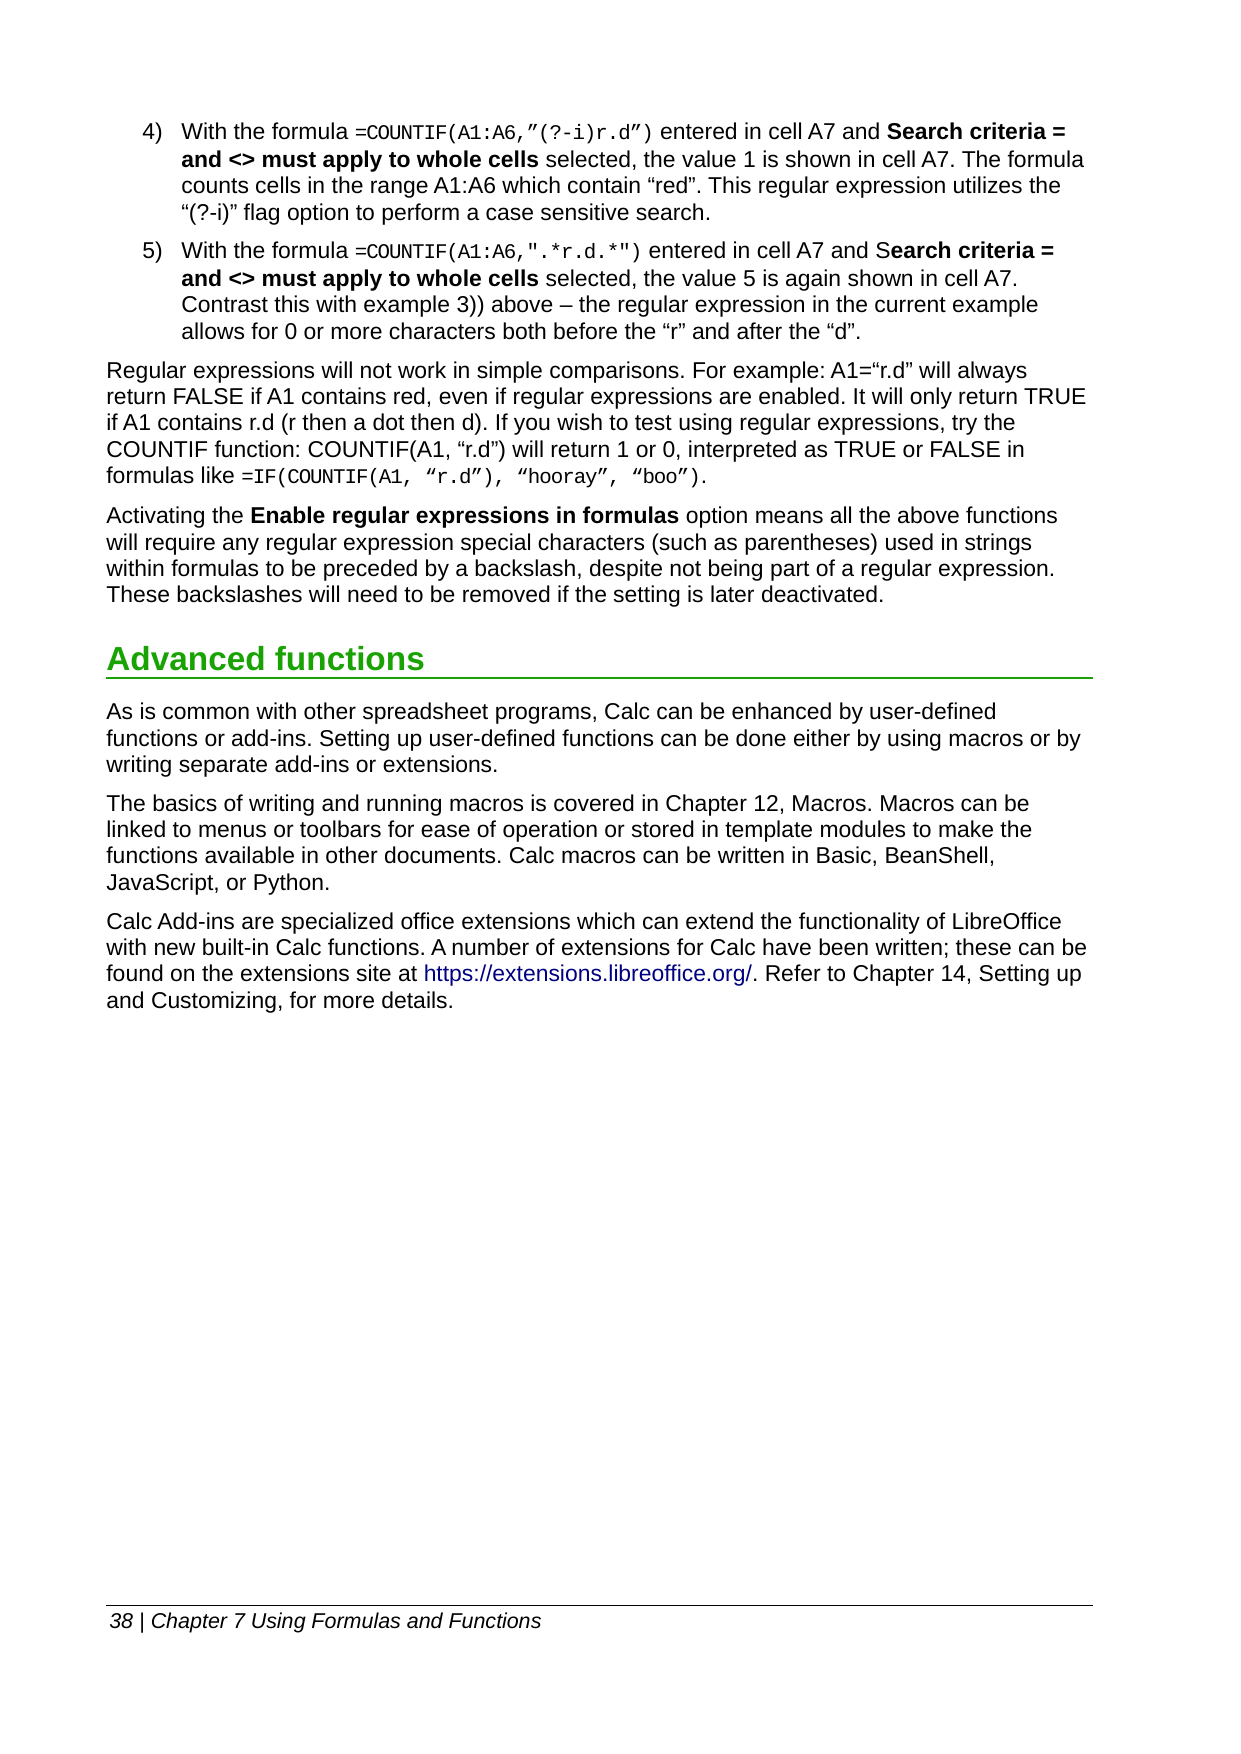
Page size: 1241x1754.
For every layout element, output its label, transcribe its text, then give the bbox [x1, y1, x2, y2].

text Activating the Enable regular expressions in formulas option means all the above functions will require any regular expression special characters (such as parentheses) used in strings within formulas to be preceded by a backslash, despite not being part of a regular expression. These backslashes will need to be removed if the setting is later deactivated. [106, 502, 1093, 608]
text Calc Add-ins are specialized office extensions which can extend the functionality of LibreOffice with new built-in Calc functions. A number of extensions for Calc have been written; these can be found on the extensions site at https://extensions.libreoffice.org/. Refer to Chapter 14, Setting up and Customizing, for more details. [106, 908, 1093, 1013]
list With the formula =COUNTIF(A1:A6,".*r.d.*") entered in cell A7 and Search criteria = and <> must apply to whole cells selected, the value 5 is again shown in cell A7. Contrast this with example 3)) above – the regular expression in the current example allows for 0 or more characters both before the “r” and after the “d”. [162, 237, 1093, 344]
text As is common with other spreadsheet programs, Calc can be enhanced by user-defined functions or add-ins. Setting up user-defined functions can be done either by using macros or by writing separate add-ins or extensions. [106, 698, 1093, 777]
list With the formula =COUNTIF(A1:A6,”(?-i)r.d”) entered in cell A7 and Search criteria = and <> must apply to whole cells selected, the value 1 is shown in cell A7. The formula counts cells in the range A1:A6 which contain “red”. This regular expression utilizes the “(?‑i)” flag option to perform a case sensitive search. [162, 118, 1093, 225]
text The basics of writing and running macros is covered in Chapter 12, Macros. Macros can be linked to menus or toolbars for ease of operation or stored in template modules to make the functions available in other documents. Calc macros can be written in Basic, BeanShell, JavaScript, or Python. [106, 790, 1093, 895]
subtitle Advanced functions [106, 639, 1093, 677]
text Regular expressions will not work in simple comparisons. For example: A1=“r.d” will always return FALSE if A1 contains red, even if regular expressions are enabled. It will only return TRUE if A1 contains r.d (r then a dot then d). If you wish to test using regular expressions, try the COUNTIF function: COUNTIF(A1, “r.d”) will return 1 or 0, interpreted as TRUE or FALSE in formulas like =IF(COUNTIF(A1, “r.d”), “hooray”, “boo”). [106, 357, 1093, 490]
